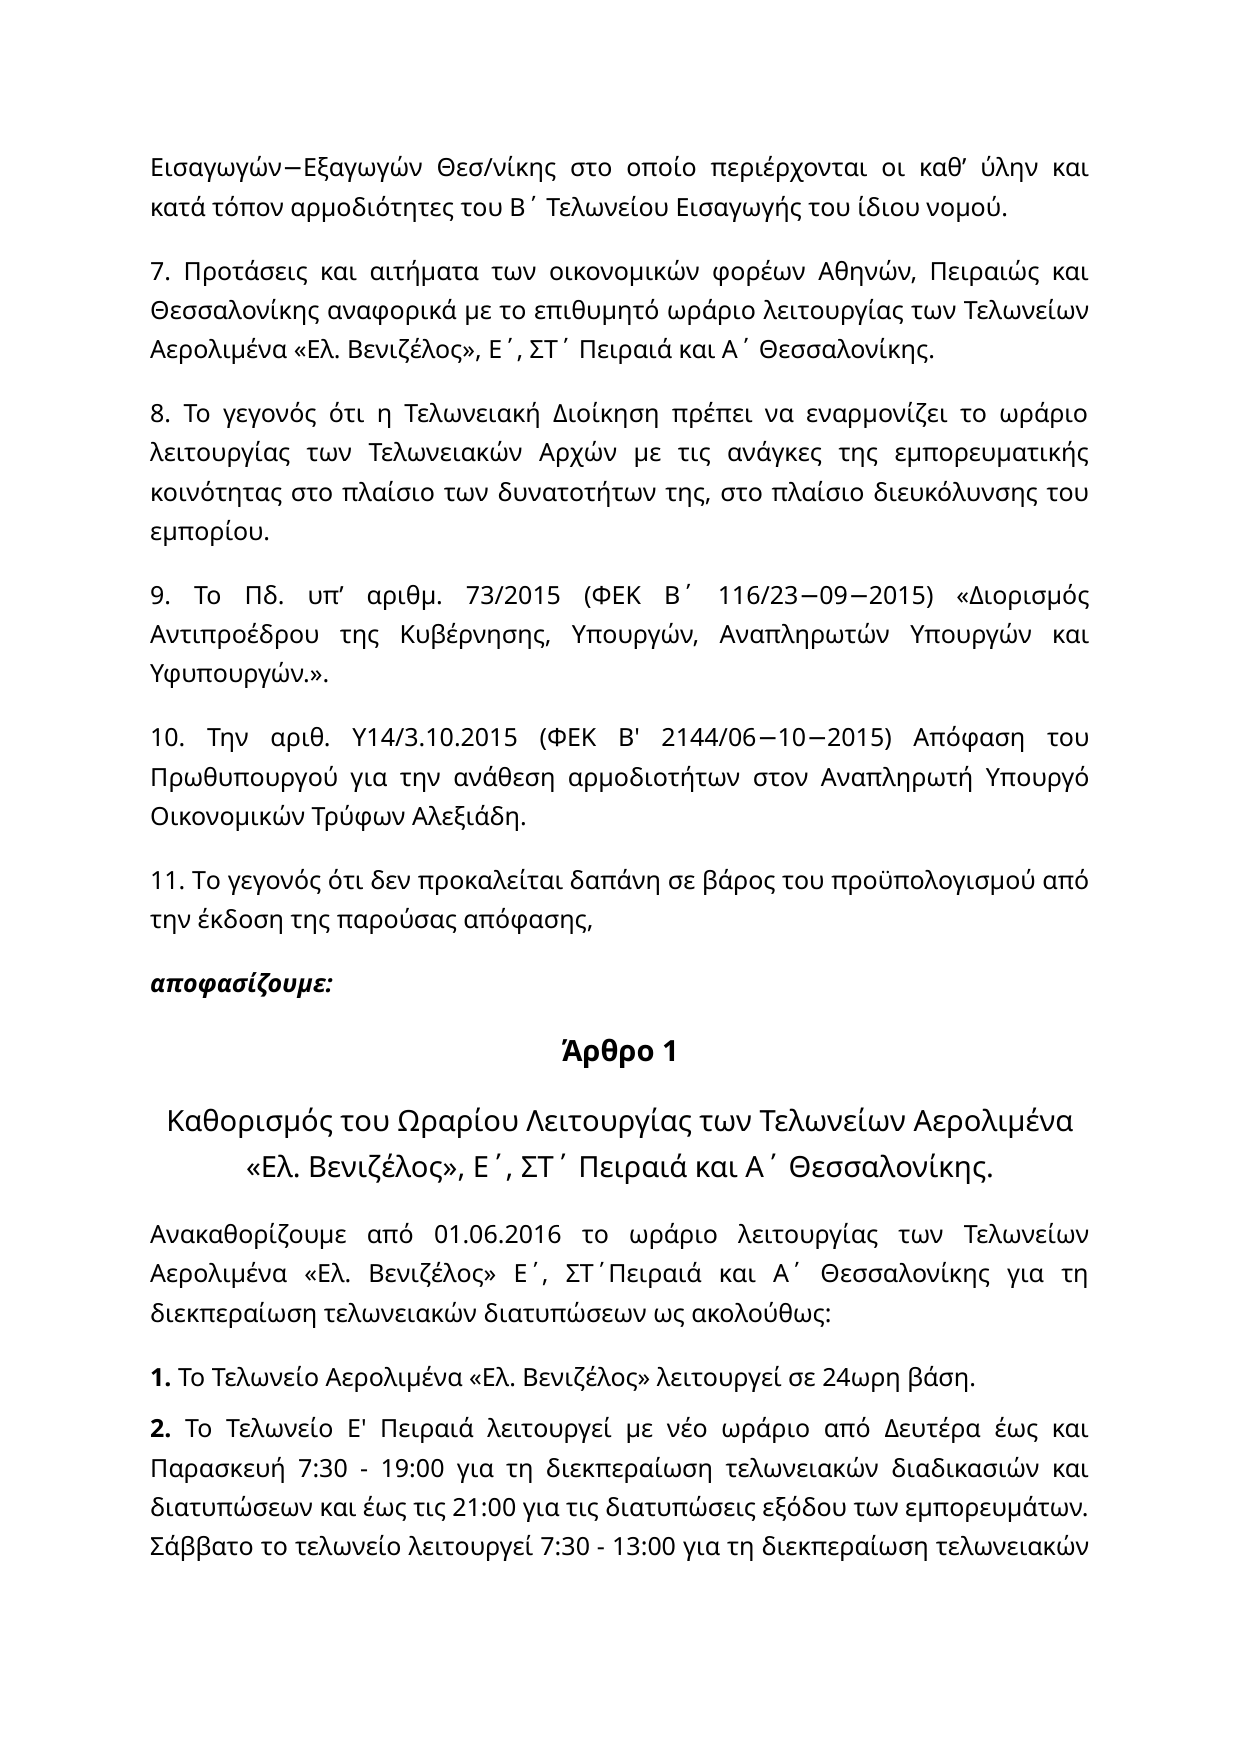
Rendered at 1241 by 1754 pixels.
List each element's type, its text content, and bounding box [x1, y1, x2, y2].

text 2. Το Τελωνείο Ε' Πειραιά λειτουργεί με νέο ωράριο από Δευτέρα έως και Παρασκευή 7:30 - 19:00 για τη διεκπεραίωση τελωνειακών διαδικασιών και διατυπώσεων και έως τις 21:00 για τις διατυπώσεις εξόδου των εμπορευμάτων. Σάββατο το τελωνείο λειτουργεί 7:30 - 13:00 για τη διεκπεραίωση τελωνειακών [150, 1411, 1090, 1563]
text 7. Προτάσεις και αιτήματα των οικονομικών φορέων Αθηνών, Πειραιώς και Θεσσαλονίκης αναφορικά με το επιθυμητό ωράριο λειτουργίας των Τελωνείων Αερολιμένα «Ελ. Βενιζέλος», Ε΄, ΣΤ΄ Πειραιά και Α΄ Θεσσαλονίκης. [150, 253, 1090, 366]
text 11. Tο γεγονός ότι δεν προκαλείται δαπάνη σε βάρος του προϋπολογισμού από την έκδοση της παρούσας απόφασης, [150, 862, 1090, 936]
text αποφασίζουμε: [150, 966, 1090, 1000]
subtitle Καθορισμός του Ωραρίου Λειτουργίας των Τελωνείων Αερολιμένα «Ελ. Βενιζέλος», Ε΄, ΣΤ΄ Πειραιά και Α΄ Θεσσαλονίκης. [150, 1101, 1090, 1186]
text Ανακαθορίζουμε από 01.06.2016 το ωράριο λειτουργίας των Τελωνείων Αερολιμένα «Ελ. Βενιζέλος» Ε΄, ΣΤ΄Πειραιά και Α΄ Θεσσαλονίκης για τη διεκπεραίωση τελωνειακών διατυπώσεων ως ακολούθως: [150, 1217, 1090, 1329]
text 9. Το Πδ. υπ’ αριθμ. 73/2015 (ΦΕΚ Β΄ 116/23−09−2015) «Διορισμός Αντιπροέδρου της Κυβέρνησης, Υπουργών, Αναπληρωτών Υπουργών και Υφυπουργών.». [150, 577, 1090, 690]
text 10. Την αριθ. Υ14/3.10.2015 (ΦΕΚ Β' 2144/06−10−2015) Απόφαση του Πρωθυπουργού για την ανάθεση αρμοδιοτήτων στον Αναπληρωτή Υπουργό Οικονομικών Τρύφων Αλεξιάδη. [150, 720, 1090, 832]
text 8. Το γεγονός ότι η Τελωνειακή Διοίκηση πρέπει να εναρμονίζει το ωράριο λειτουργίας των Τελωνειακών Αρχών με τις ανάγκες της εμπορευματικής κοινότητας στο πλαίσιο των δυνατοτήτων της, στο πλαίσιο διευκόλυνσης του εμπορίου. [150, 396, 1090, 547]
text Εισαγωγών−Εξαγωγών Θεσ/νίκης στο οποίο περιέρχονται οι καθ’ ύλην και κατά τόπον αρμοδιότητες του Β΄ Τελωνείου Εισαγωγής του ίδιου νομού. [150, 150, 1090, 223]
subtitle Άρθρο 1 [150, 1030, 1090, 1070]
text 1. Το Τελωνείο Αερολιμένα «Ελ. Βενιζέλος» λειτουργεί σε 24ωρη βάση. [150, 1359, 1090, 1393]
